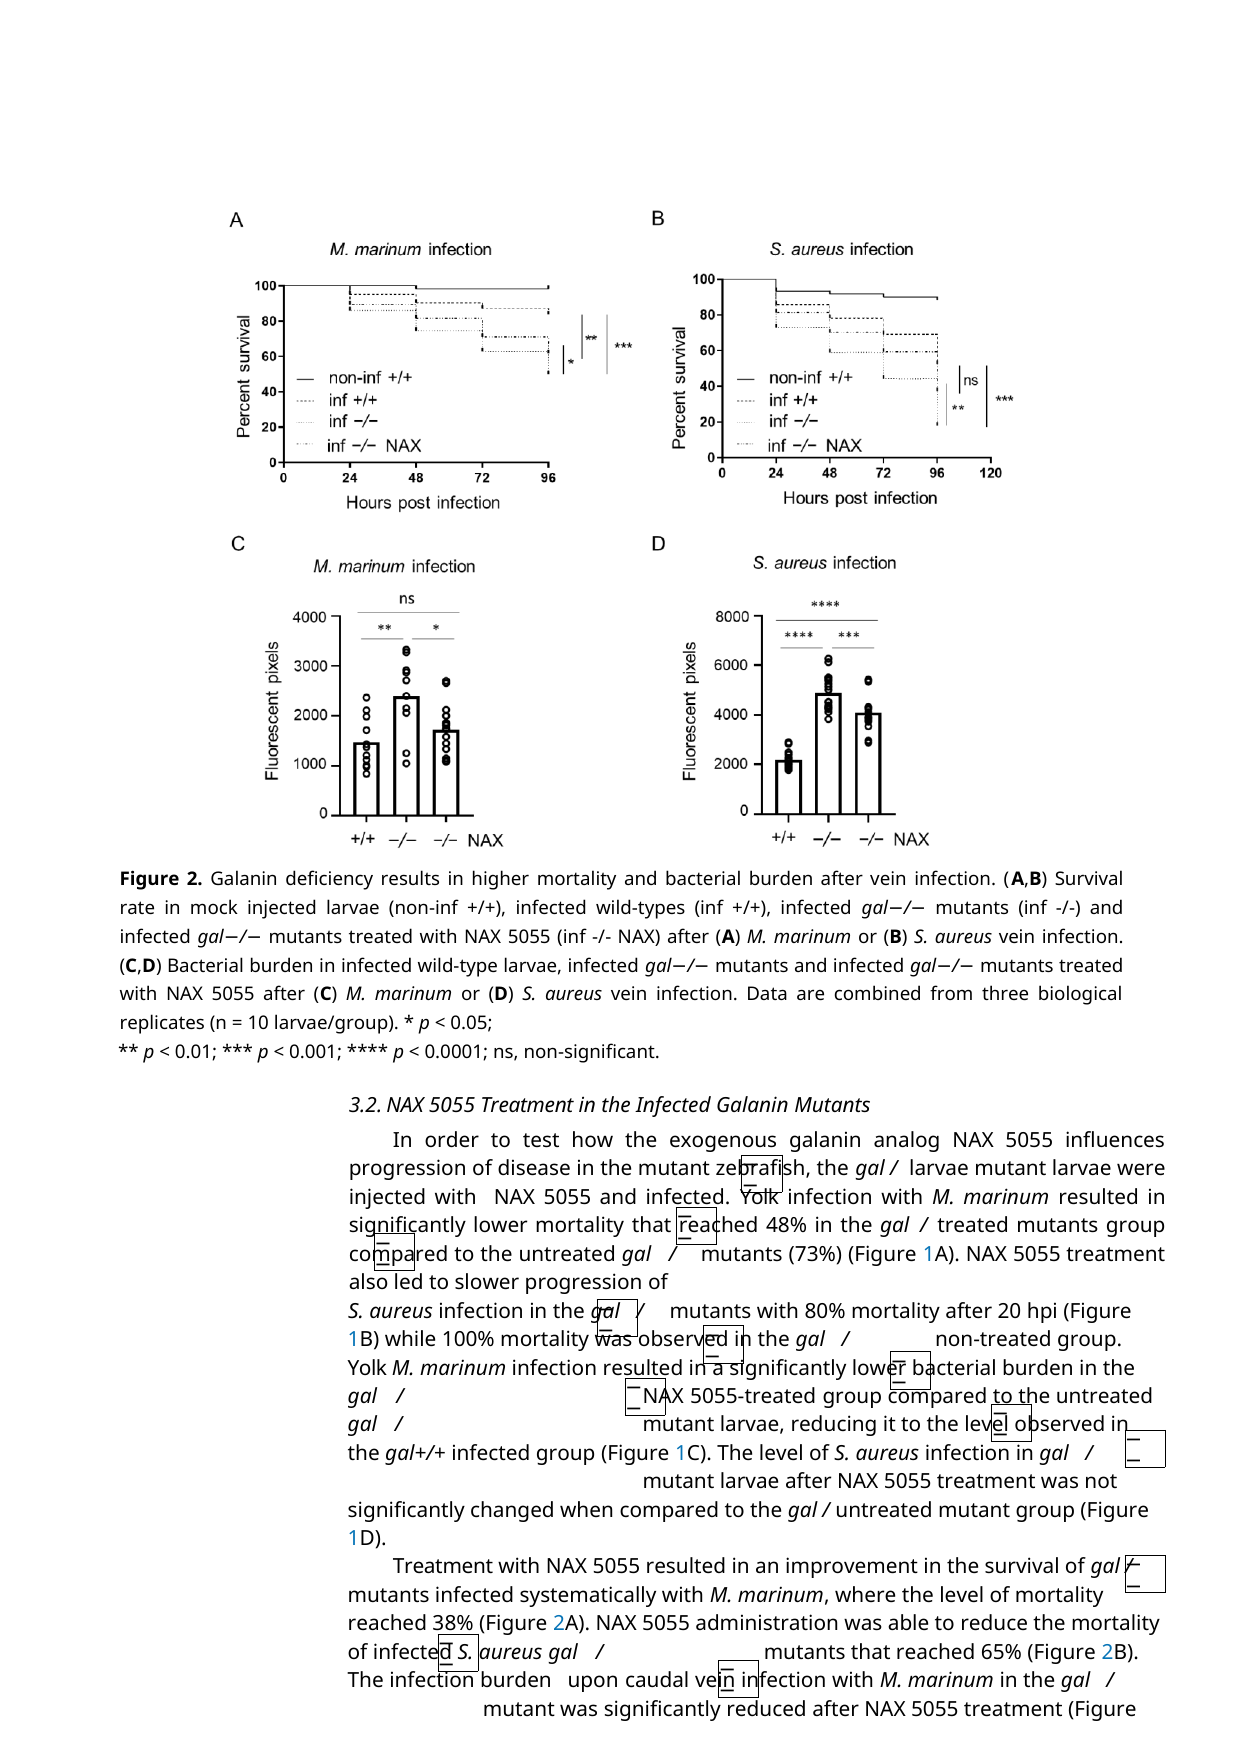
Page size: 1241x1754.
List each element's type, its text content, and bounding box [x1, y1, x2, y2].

text S. aureus infection in the gal / mutants with 80% mortality after 20 hpi (Figure 1B) while 100% mortality was observed in the gal / non-treated group. Yolk M. marinum infection resulted in a significantly lower bacterial burden in the gal / NAX 5055-treated group compared to the untreated gal / mutant larvae, reducing it to the level observed in the gal+/+ infected group (Figure 1C). The level of S. aureus infection in gal / mutant larvae after NAX 5055 treatment was not significantly changed when compared to the gal / untreated mutant group (Figure 1D). [347, 1296, 1166, 1552]
text In order to test how the exogenous galanin analog NAX 5055 influences progression of disease in the mutant zebrafish, the gal / larvae mutant larvae were injected with NAX 5055 and infected. Yolk infection with M. marinum resulted in significantly lower mortality that reached 48% in the gal / treated mutants group compared to the untreated gal / mutants (73%) (Figure 1A). NAX 5055 treatment also led to slower progression of [348, 1125, 1166, 1296]
text Treatment with NAX 5055 resulted in an improvement in the survival of gal / mutants infected systematically with M. marinum, where the level of mortality reached 38% (Figure 2A). NAX 5055 administration was able to reduce the mortality of infected S. aureus gal / mutants that reached 65% (Figure 2B). The infection burden upon caudal vein infection with M. marinum in the gal / mutant was significantly reduced after NAX 5055 treatment (Figure [347, 1552, 1168, 1722]
text Figure 2. Galanin deficiency results in higher mortality and bacterial burden after vein infection. (A,B) Survival rate in mock injected larvae (non-inf +/+), infected wild-types (inf +/+), infected gal−/− mutants (inf -/-) and infected gal−/− mutants treated with NAX 5055 (inf -/- NAX) after (A) M. marinum or (B) S. aureus vein infection. (C,D) Bacterial burden in infected wild-type larvae, infected gal−/− mutants and infected gal−/− mutants treated with NAX 5055 after (C) M. marinum or (D) S. aureus vein infection. Data are combined from three biological replicates (n = 10 larvae/group). * p < 0.05; [119, 866, 1123, 1035]
picture [222, 203, 1019, 853]
list NAX 5055 Treatment in the Infected Galanin Mutants [348, 1090, 1180, 1118]
text ** p < 0.01; *** p < 0.001; **** p < 0.0001; ns, non-significant. [118, 1038, 1180, 1064]
